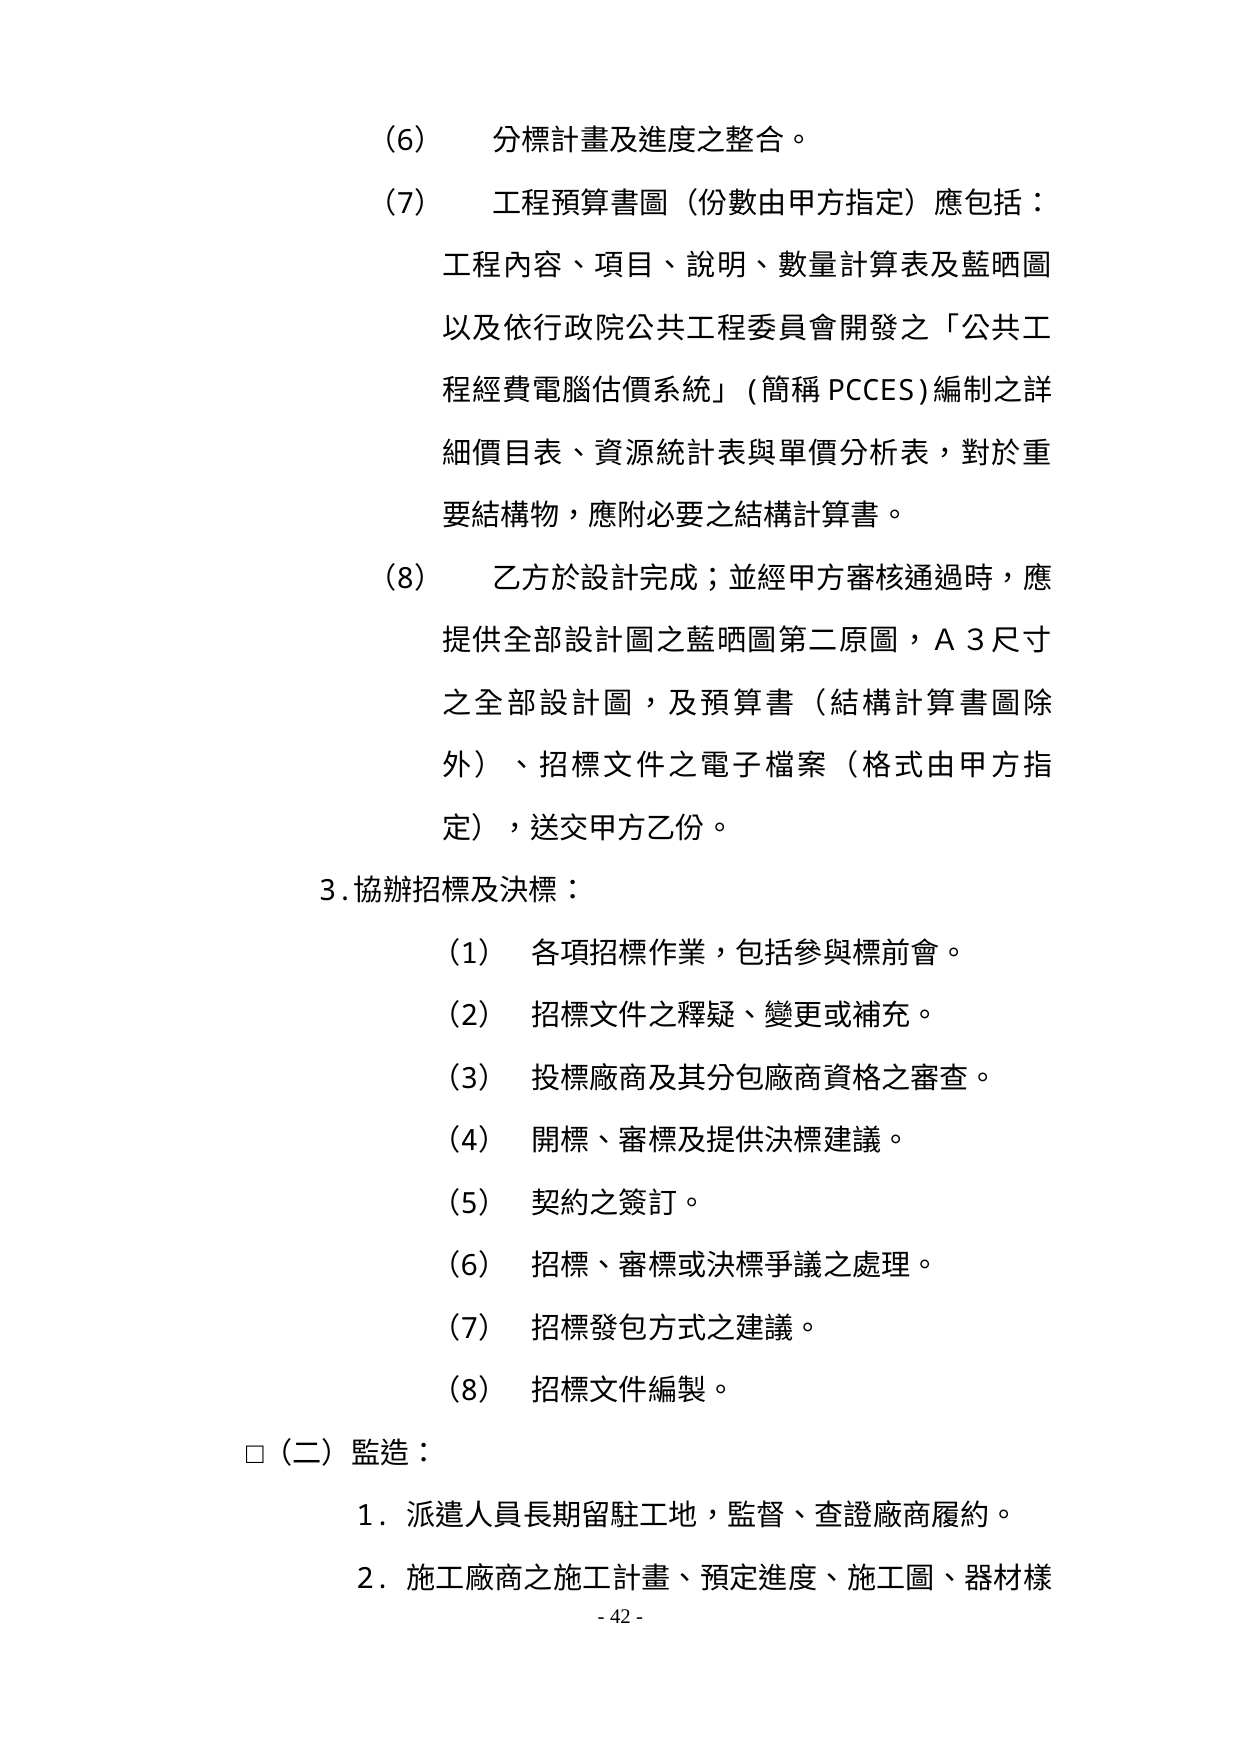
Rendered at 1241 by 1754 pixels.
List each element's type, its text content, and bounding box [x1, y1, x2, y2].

list 招標、審標或決標爭議之處理。 [431, 1221, 1053, 1284]
list 分標計畫及進度之整合。 [367, 96, 1053, 159]
list 乙方於設計完成；並經甲方審核通過時，應提供全部設計圖之藍晒圖第二原圖，Ａ３尺寸之全部設計圖，及預算書（結構計算書圖除外）、招標文件之電子檔案（格式由甲方指定），送交甲方乙份。 [367, 534, 1053, 846]
list 招標發包方式之建議。 [431, 1284, 1053, 1346]
list 各項招標作業，包括參與標前會。 [431, 909, 1053, 971]
list 契約之簽訂。 [431, 1159, 1053, 1221]
list 招標文件之釋疑、變更或補充。 [431, 971, 1053, 1034]
list 施工廠商之施工計畫、預定進度、施工圖、器材樣 [356, 1534, 1053, 1596]
list 工程預算書圖（份數由甲方指定）應包括：工程內容、項目、說明、數量計算表及藍晒圖，以及依行政院公共工程委員會開發之「公共工程經費電腦估價系統」(簡稱PCCES)編制之詳細價目表、資源統計表與單價分析表，對於重要結構物，應附必要之結構計算書。 [367, 159, 1053, 534]
text 3.協辦招標及決標： [187, 846, 1053, 909]
list 開標、審標及提供決標建議。 [431, 1096, 1053, 1159]
list 招標文件編製。 [431, 1346, 1053, 1409]
list 派遣人員長期留駐工地，監督、查證廠商履約。 [356, 1471, 1053, 1534]
list 投標廠商及其分包廠商資格之審查。 [431, 1034, 1053, 1096]
text □（二）監造： [187, 1409, 1053, 1471]
